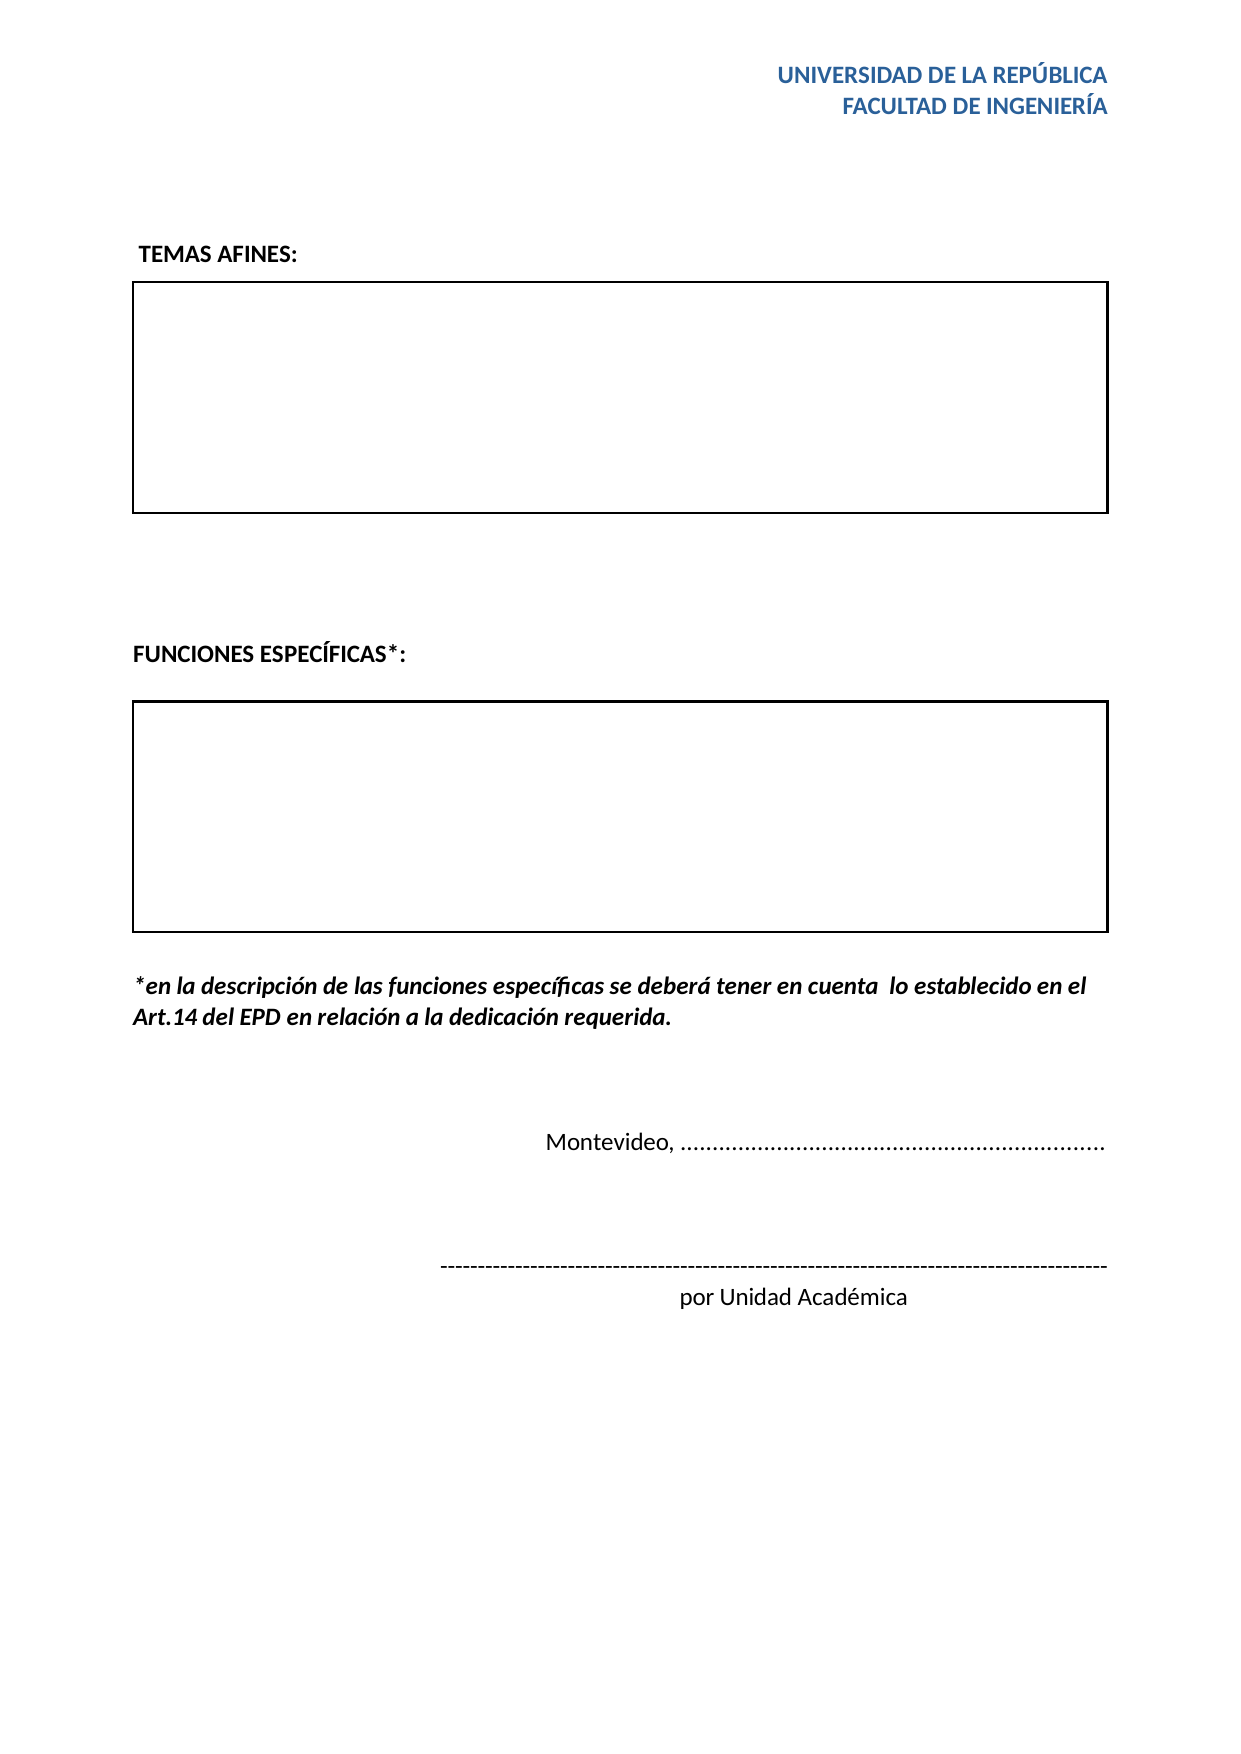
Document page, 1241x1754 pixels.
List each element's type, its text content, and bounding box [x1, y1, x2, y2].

table_header [134, 703, 1106, 931]
text ----------------------------------------------------------------------------------------- [133, 1219, 1107, 1281]
text *en la descripción de las funciones específicas se deberá tener en cuenta lo establecido en el Art.14 del EPD en relación a la dedicación requerida. [133, 970, 1107, 1032]
table_header [134, 283, 1106, 512]
text por Unidad Académica [133, 1281, 1107, 1312]
text TEMAS AFINES: [133, 238, 1107, 269]
text FUNCIONES ESPECÍFICAS*: [133, 638, 1107, 669]
text Montevideo, [133, 1126, 1107, 1157]
